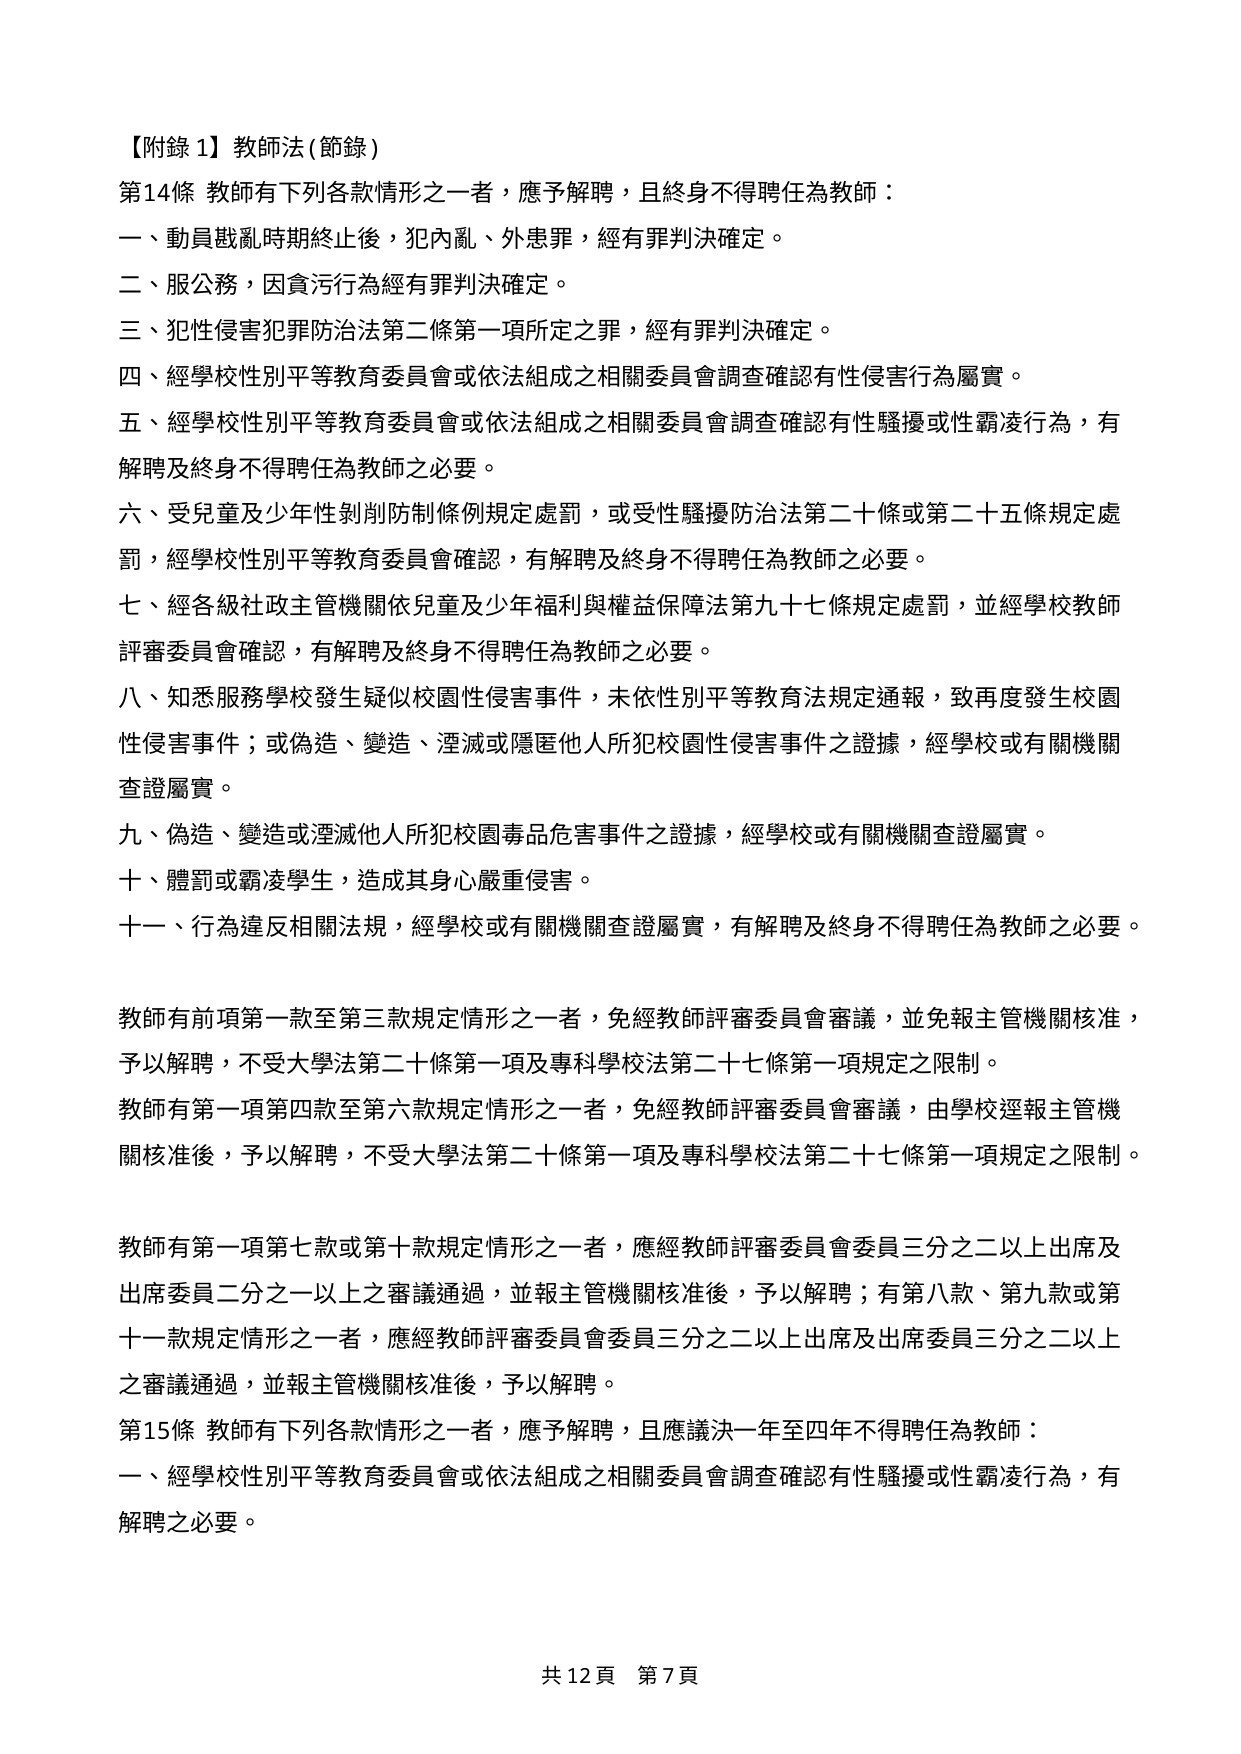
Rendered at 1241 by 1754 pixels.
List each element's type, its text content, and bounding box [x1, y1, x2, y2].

text 一、經學校性別平等教育委員會或依法組成之相關委員會調查確認有性騷擾或性霸凌行為，有解聘之必要。 [118, 1446, 1122, 1538]
text 十、體罰或霸凌學生，造成其身心嚴重侵害。 [118, 851, 1122, 896]
text 第14條 教師有下列各款情形之一者，應予解聘，且終身不得聘任為教師： [118, 163, 1122, 209]
text 【附錄1】教師法(節錄) [118, 117, 1122, 163]
text 第15條 教師有下列各款情形之一者，應予解聘，且應議決一年至四年不得聘任為教師： [118, 1401, 1122, 1446]
text 三、犯性侵害犯罪防治法第二條第一項所定之罪，經有罪判決確定。 [118, 301, 1122, 346]
text 四、經學校性別平等教育委員會或依法組成之相關委員會調查確認有性侵害行為屬實。 [118, 346, 1122, 392]
text 教師有第一項第四款至第六款規定情形之一者，免經教師評審委員會審議，由學校逕報主管機關核准後，予以解聘，不受大學法第二十條第一項及專科學校法第二十七條第一項規定之限制。 [118, 1080, 1122, 1217]
text 二、服公務，因貪污行為經有罪判決確定。 [118, 255, 1122, 301]
text 五、經學校性別平等教育委員會或依法組成之相關委員會調查確認有性騷擾或性霸凌行為，有解聘及終身不得聘任為教師之必要。 [118, 392, 1122, 484]
text 教師有前項第一款至第三款規定情形之一者，免經教師評審委員會審議，並免報主管機關核准，予以解聘，不受大學法第二十條第一項及專科學校法第二十七條第一項規定之限制。 [118, 988, 1122, 1080]
text 教師有第一項第七款或第十款規定情形之一者，應經教師評審委員會委員三分之二以上出席及出席委員二分之一以上之審議通過，並報主管機關核准後，予以解聘；有第八款、第九款或第十一款規定情形之一者，應經教師評審委員會委員三分之二以上出席及出席委員三分之二以上之審議通過，並報主管機關核准後，予以解聘。 [118, 1217, 1122, 1401]
text 八、知悉服務學校發生疑似校園性侵害事件，未依性別平等教育法規定通報，致再度發生校園性侵害事件；或偽造、變造、湮滅或隱匿他人所犯校園性侵害事件之證據，經學校或有關機關查證屬實。 [118, 667, 1122, 805]
text 六、受兒童及少年性剝削防制條例規定處罰，或受性騷擾防治法第二十條或第二十五條規定處罰，經學校性別平等教育委員會確認，有解聘及終身不得聘任為教師之必要。 [118, 484, 1122, 576]
text 七、經各級社政主管機關依兒童及少年福利與權益保障法第九十七條規定處罰，並經學校教師評審委員會確認，有解聘及終身不得聘任為教師之必要。 [118, 576, 1122, 667]
text 九、偽造、變造或湮滅他人所犯校園毒品危害事件之證據，經學校或有關機關查證屬實。 [118, 805, 1122, 851]
text 十一、行為違反相關法規，經學校或有關機關查證屬實，有解聘及終身不得聘任為教師之必要。 [118, 896, 1122, 988]
text 一、動員戡亂時期終止後，犯內亂、外患罪，經有罪判決確定。 [118, 209, 1122, 255]
